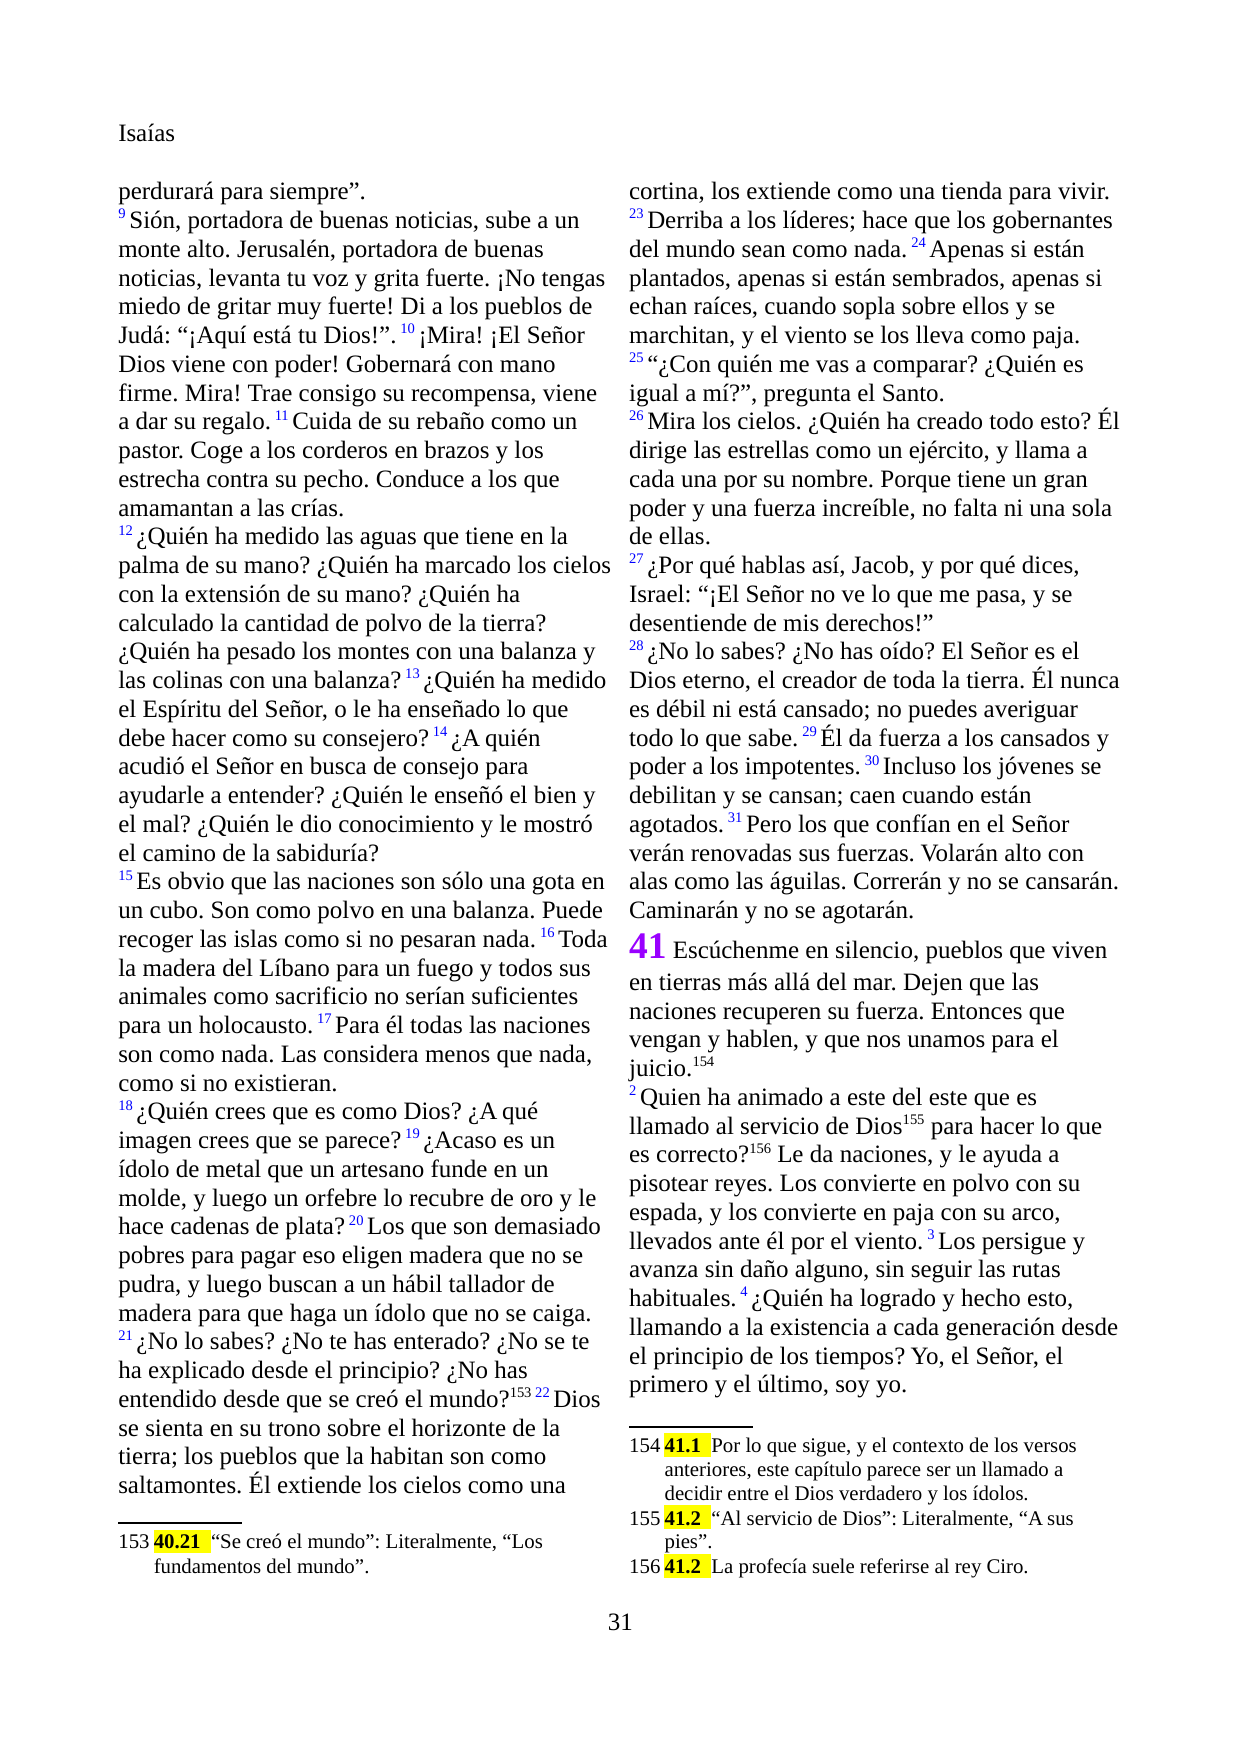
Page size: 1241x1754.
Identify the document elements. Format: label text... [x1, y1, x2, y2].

text perdurará para siempre”. [118, 176, 611, 205]
text 40.21 “Se creó el mundo”: Literalmente, “Los fundamentos del mundo”. [118, 1529, 611, 1578]
text 41 Escúchenme en silencio, pueblos que viven en tierras más allá del mar. Dejen que las naciones recuperen su fuerza. Entonces que vengan y hablen, y que nos unamos para el juicio. [629, 924, 1122, 1082]
text 27 ¿Por qué hablas así, Jacob, y por qué dices, Israel: “¡El Señor no ve lo que me pasa, y se desentiende de mis derechos!” [629, 550, 1122, 636]
text 41.1 Por lo que sigue, y el contexto de los versos anteriores, este capítulo parece ser un llamado a decidir entre el Dios verdadero y los ídolos. [629, 1433, 1122, 1505]
text 28 ¿No lo sabes? ¿No has oído? El Señor es el Dios eterno, el creador de toda la tierra. Él nunca es débil ni está cansado; no puedes averiguar todo lo que sabe. 29 Él da fuerza a los cansados y poder a los impotentes. 30 Incluso los jóvenes se debilitan y se cansan; caen cuando están agotados. 31 Pero los que confían en el Señor verán renovadas sus fuerzas. Volarán alto con alas como las águilas. Correrán y no se cansarán. Caminarán y no se agotarán. [629, 636, 1122, 924]
text 25 “¿Con quién me vas a comparar? ¿Quién es igual a mí?”, pregunta el Santo. [629, 349, 1122, 406]
text 9 Sión, portadora de buenas noticias, sube a un monte alto. Jerusalén, portadora de buenas noticias, levanta tu voz y grita fuerte. ¡No tengas miedo de gritar muy fuerte! Di a los pueblos de Judá: “¡Aquí está tu Dios!”. 10 ¡Mira! ¡El Señor Dios viene con poder! Gobernará con mano firme. Mira! Trae consigo su recompensa, viene a dar su regalo. 11 Cuida de su rebaño como un pastor. Coge a los corderos en brazos y los estrecha contra su pecho. Conduce a los que amamantan a las crías. [118, 205, 611, 521]
text 26 Mira los cielos. ¿Quién ha creado todo esto? Él dirige las estrellas como un ejército, y llama a cada una por su nombre. Porque tiene un gran poder y una fuerza increíble, no falta ni una sola de ellas. [629, 406, 1122, 550]
text 15 Es obvio que las naciones son sólo una gota en un cubo. Son como polvo en una balanza. Puede recoger las islas como si no pesaran nada. 16 Toda la madera del Líbano para un fuego y todos sus animales como sacrificio no serían suficientes para un holocausto. 17 Para él todas las naciones son como nada. Las considera menos que nada, como si no existieran. [118, 866, 611, 1096]
text 18 ¿Quién crees que es como Dios? ¿A qué imagen crees que se parece? 19 ¿Acaso es un ídolo de metal que un artesano funde en un molde, y luego un orfebre lo recubre de oro y le hace cadenas de plata? 20 Los que son demasiado pobres para pagar eso eligen madera que no se pudra, y luego buscan a un hábil tallador de madera para que haga un ídolo que no se caiga. [118, 1096, 611, 1326]
text 2 Quien ha animado a este del este que es llamado al servicio de Dios para hacer lo que es correcto? Le da naciones, y le ayuda a pisotear reyes. Los convierte en polvo con su espada, y los convierte en paja con su arco, llevados ante él por el viento. 3 Los persigue y avanza sin daño alguno, sin seguir las rutas habituales. 4 ¿Quién ha logrado y hecho esto, llamando a la existencia a cada generación desde el principio de los tiempos? Yo, el Señor, el primero y el último, soy yo. [629, 1082, 1122, 1398]
text cortina, los extiende como una tienda para vivir. 23 Derriba a los líderes; hace que los gobernantes del mundo sean como nada. 24 Apenas si están plantados, apenas si están sembrados, apenas si echan raíces, cuando sopla sobre ellos y se marchitan, y el viento se los lleva como paja. [629, 176, 1122, 349]
text 41.2 “Al servicio de Dios”: Literalmente, “A sus pies”. [629, 1505, 1122, 1553]
text 21 ¿No lo sabes? ¿No te has enterado? ¿No se te ha explicado desde el principio? ¿No has entendido desde que se creó el mundo? 22 Dios se sienta en su trono sobre el horizonte de la tierra; los pueblos que la habitan son como saltamontes. Él extiende los cielos como una [118, 1326, 611, 1499]
text 12 ¿Quién ha medido las aguas que tiene en la palma de su mano? ¿Quién ha marcado los cielos con la extensión de su mano? ¿Quién ha calculado la cantidad de polvo de la tierra? ¿Quién ha pesado los montes con una balanza y las colinas con una balanza? 13 ¿Quién ha medido el Espíritu del Señor, o le ha enseñado lo que debe hacer como su consejero? 14 ¿A quién acudió el Señor en busca de consejo para ayudarle a entender? ¿Quién le enseñó el bien y el mal? ¿Quién le dio conocimiento y le mostró el camino de la sabiduría? [118, 521, 611, 866]
text 41.2 La profecía suele referirse al rey Ciro. [629, 1553, 1122, 1578]
